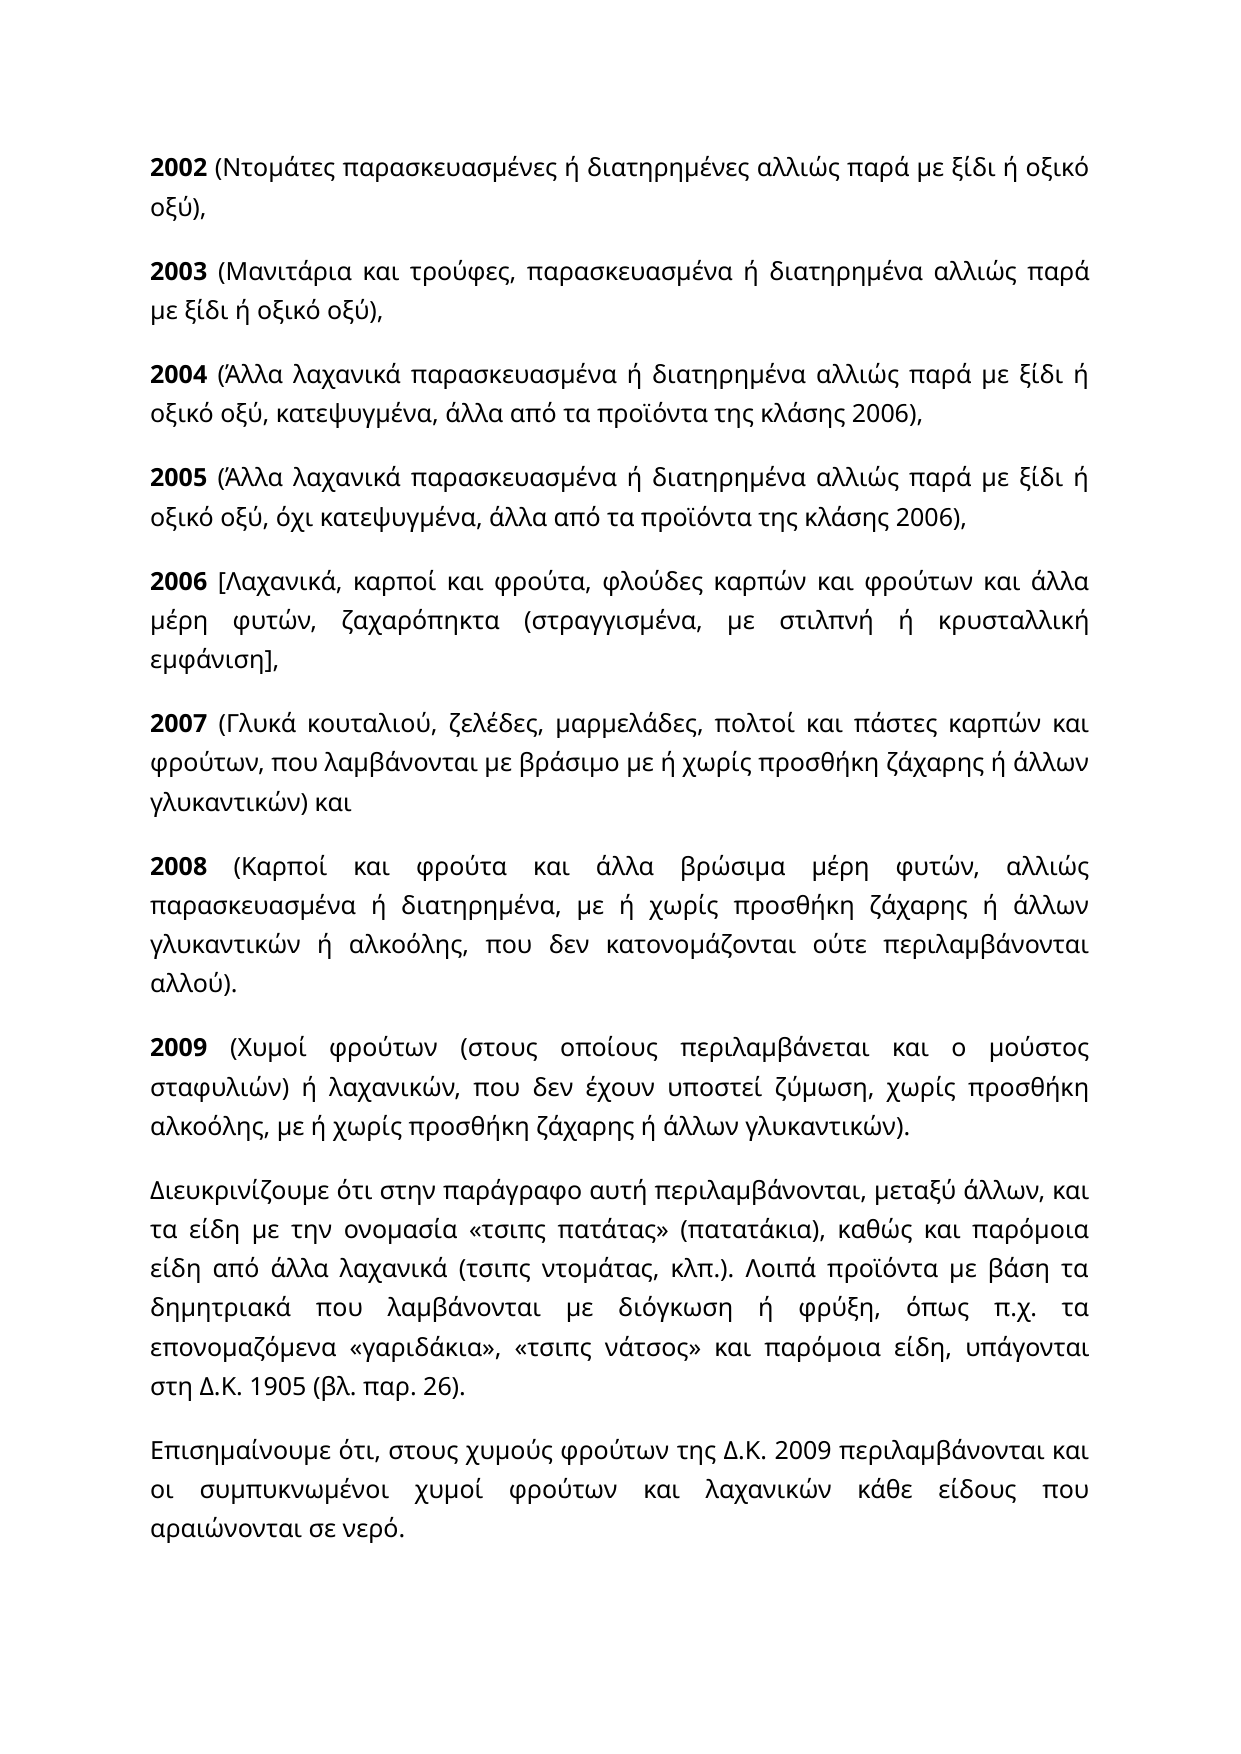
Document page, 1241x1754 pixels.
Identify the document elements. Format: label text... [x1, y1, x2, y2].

text Διευκρινίζουμε ότι στην παράγραφο αυτή περιλαμβάνονται, μεταξύ άλλων, και τα είδη με την ονομασία «τσιπς πατάτας» (πατατάκια), καθώς και παρόμοια είδη από άλλα λαχανικά (τσιπς ντομάτας, κλπ.). Λοιπά προϊόντα με βάση τα δημητριακά που λαμβάνονται με διόγκωση ή φρύξη, όπως π.χ. τα επονομαζόμενα «γαριδάκια», «τσιπς νάτσος» και παρόμοια είδη, υπάγονται στη Δ.Κ. 1905 (βλ. παρ. 26). [150, 1172, 1090, 1402]
text 2003 (Μανιτάρια και τρούφες, παρασκευασμένα ή διατηρημένα αλλιώς παρά με ξίδι ή οξικό οξύ), [150, 253, 1090, 327]
text 2008 (Καρποί και φρούτα και άλλα βρώσιμα μέρη φυτών, αλλιώς παρασκευασμένα ή διατηρημένα, με ή χωρίς προσθήκη ζάχαρης ή άλλων γλυκαντικών ή αλκοόλης, που δεν κατονομάζονται ούτε περιλαμβάνονται αλλού). [150, 848, 1090, 1000]
text 2009 (Χυμοί φρούτων (στους οποίους περιλαμβάνεται και ο μούστος σταφυλιών) ή λαχανικών, που δεν έχουν υποστεί ζύμωση, χωρίς προσθήκη αλκοόλης, με ή χωρίς προσθήκη ζάχαρης ή άλλων γλυκαντικών). [150, 1030, 1090, 1142]
text 2005 (Άλλα λαχανικά παρασκευασμένα ή διατηρημένα αλλιώς παρά με ξίδι ή οξικό οξύ, όχι κατεψυγμένα, άλλα από τα προϊόντα της κλάσης 2006), [150, 460, 1090, 533]
text 2002 (Ντομάτες παρασκευασμένες ή διατηρημένες αλλιώς παρά με ξίδι ή οξικό οξύ), [150, 150, 1090, 223]
text 2004 (Άλλα λαχανικά παρασκευασμένα ή διατηρημένα αλλιώς παρά με ξίδι ή οξικό οξύ, κατεψυγμένα, άλλα από τα προϊόντα της κλάσης 2006), [150, 357, 1090, 430]
text 2007 (Γλυκά κουταλιού, ζελέδες, μαρμελάδες, πολτοί και πάστες καρπών και φρούτων, που λαμβάνονται με βράσιμο με ή χωρίς προσθήκη ζάχαρης ή άλλων γλυκαντικών) και [150, 706, 1090, 818]
text Επισημαίνουμε ότι, στους χυμούς φρούτων της Δ.Κ. 2009 περιλαμβάνονται και οι συμπυκνωμένοι χυμοί φρούτων και λαχανικών κάθε είδους που αραιώνονται σε νερό. [150, 1432, 1090, 1545]
text 2006 [Λαχανικά, καρποί και φρούτα, φλούδες καρπών και φρούτων και άλλα μέρη φυτών, ζαχαρόπηκτα (στραγγισμένα, με στιλπνή ή κρυσταλλική εμφάνιση], [150, 563, 1090, 676]
